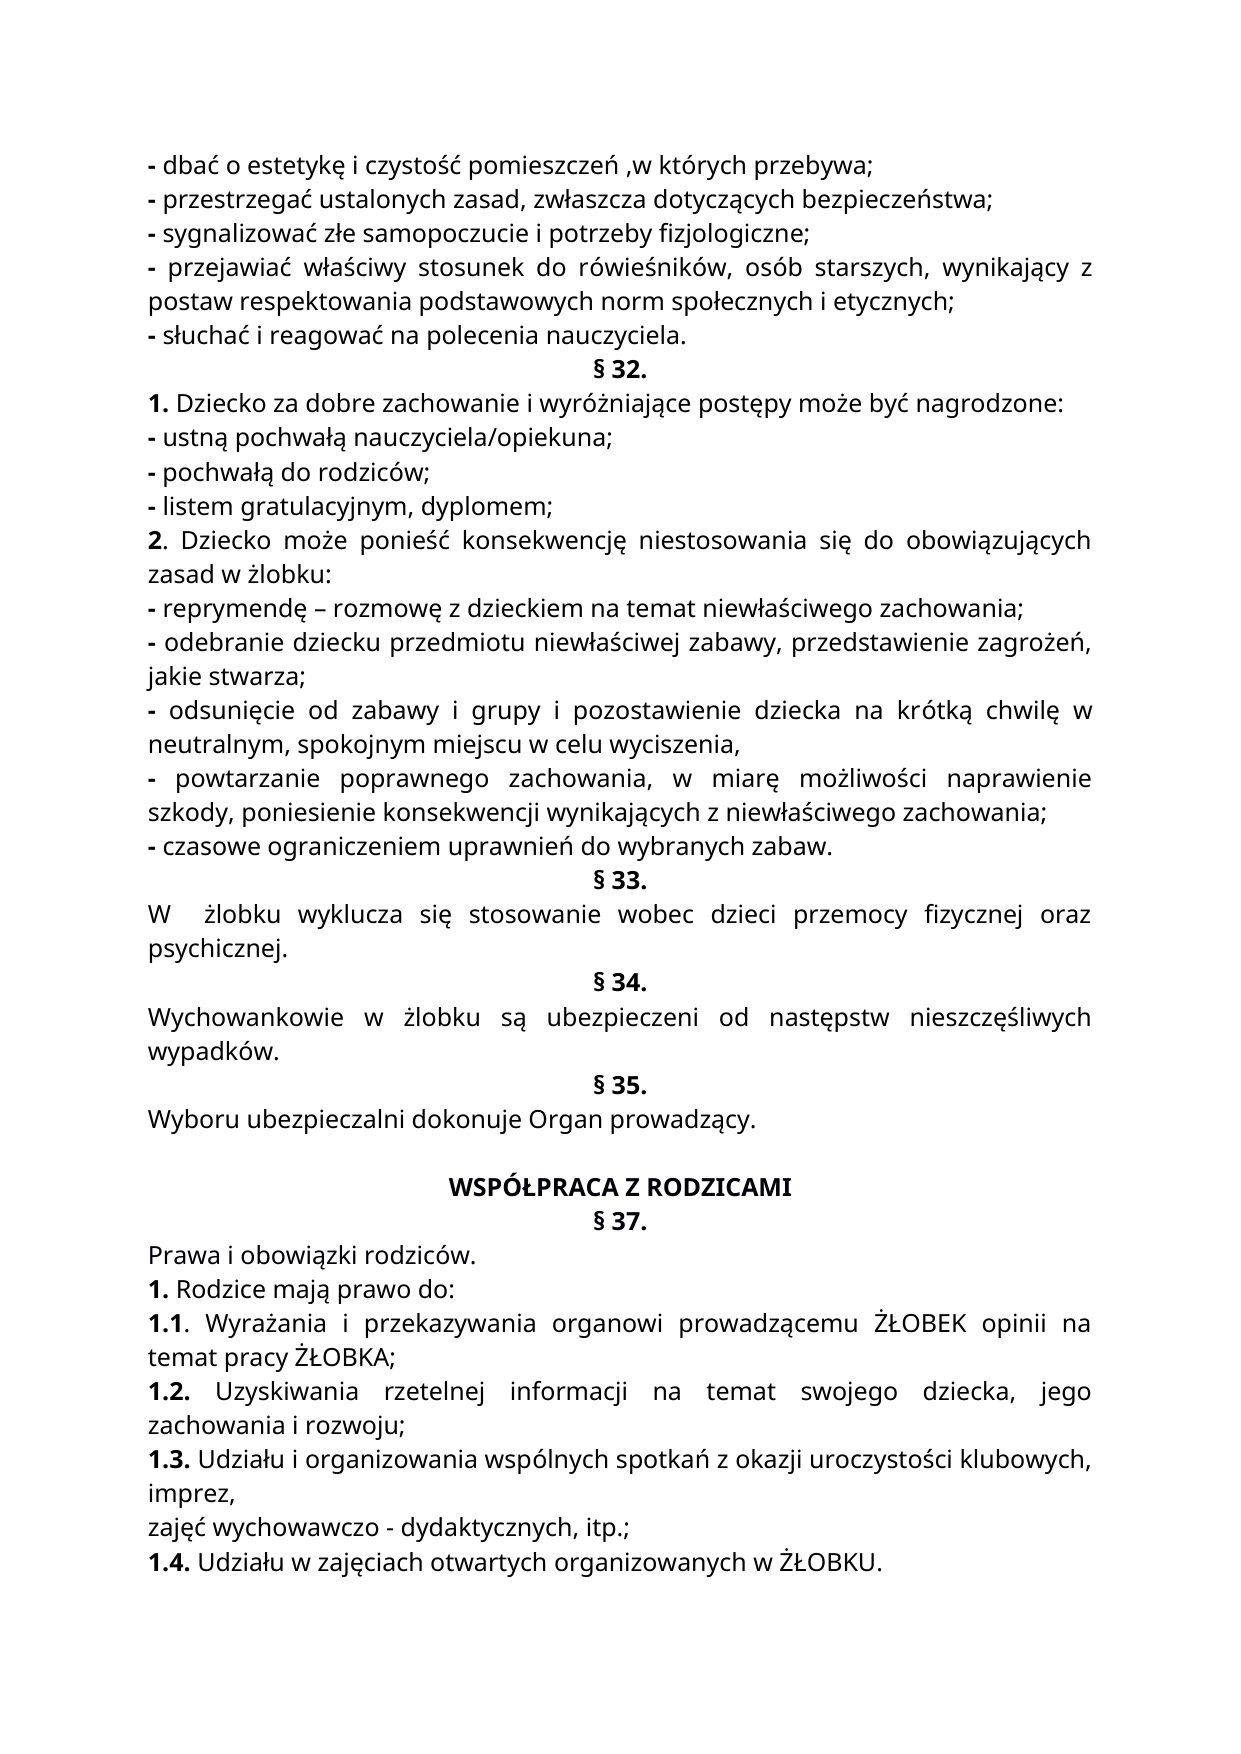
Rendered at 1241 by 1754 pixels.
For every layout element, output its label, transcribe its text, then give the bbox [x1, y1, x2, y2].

text - pochwałą do rodziców; [148, 454, 1093, 488]
text 1.2. Uzyskiwania rzetelnej informacji na temat swojego dziecka, jego zachowania i rozwoju; [148, 1374, 1093, 1442]
text - powtarzanie poprawnego zachowania, w miarę możliwości naprawienie szkody, poniesienie konsekwencji wynikających z niewłaściwego zachowania; [148, 761, 1093, 829]
text - reprymendę – rozmowę z dzieckiem na temat niewłaściwego zachowania; [148, 590, 1093, 624]
text - odebranie dziecku przedmiotu niewłaściwej zabawy, przedstawienie zagrożeń, jakie stwarza; [148, 624, 1093, 693]
text - ustną pochwałą nauczyciela/opiekuna; [148, 420, 1093, 454]
text 1.3. Udziału i organizowania wspólnych spotkań z okazji uroczystości klubowych, imprez, [148, 1442, 1093, 1510]
text - sygnalizować złe samopoczucie i potrzeby fizjologiczne; [148, 216, 1093, 250]
text 1.4. Udziału w zajęciach otwartych organizowanych w ŻŁOBKU. [148, 1544, 1093, 1578]
text § 32. [148, 352, 1093, 386]
text - dbać o estetykę i czystość pomieszczeń ,w których przebywa; [148, 148, 1093, 182]
text - odsunięcie od zabawy i grupy i pozostawienie dziecka na krótką chwilę w neutralnym, spokojnym miejscu w celu wyciszenia, [148, 693, 1093, 761]
text § 34. [148, 965, 1093, 999]
text - czasowe ograniczeniem uprawnień do wybranych zabaw. [148, 829, 1093, 863]
text WSPÓŁPRACA Z RODZICAMI [148, 1169, 1093, 1203]
text W żlobku wyklucza się stosowanie wobec dzieci przemocy fizycznej oraz psychicznej. [148, 897, 1093, 965]
text 2. Dziecko może ponieść konsekwencję niestosowania się do obowiązujących zasad w żlobku: [148, 522, 1093, 590]
text 1. Dziecko za dobre zachowanie i wyróżniające postępy może być nagrodzone: [148, 386, 1093, 420]
text 1. Rodzice mają prawo do: [148, 1272, 1093, 1306]
text - przejawiać właściwy stosunek do rówieśników, osób starszych, wynikający z postaw respektowania podstawowych norm społecznych i etycznych; [148, 250, 1093, 318]
text Prawa i obowiązki rodziców. [148, 1238, 1093, 1272]
text § 37. [148, 1203, 1093, 1238]
text - słuchać i reagować na polecenia nauczyciela. [148, 318, 1093, 352]
text - przestrzegać ustalonych zasad, zwłaszcza dotyczących bezpieczeństwa; [148, 182, 1093, 216]
text 1.1. Wyrażania i przekazywania organowi prowadzącemu ŻŁOBEK opinii na temat pracy ŻŁOBKA; [148, 1306, 1093, 1374]
text Wychowankowie w żlobku są ubezpieczeni od następstw nieszczęśliwych wypadków. [148, 999, 1093, 1067]
text § 33. [148, 863, 1093, 897]
text § 35. [148, 1067, 1093, 1101]
text - listem gratulacyjnym, dyplomem; [148, 488, 1093, 522]
text zajęć wychowawczo - dydaktycznych, itp.; [148, 1510, 1093, 1544]
text Wyboru ubezpieczalni dokonuje Organ prowadzący. [148, 1101, 1093, 1135]
